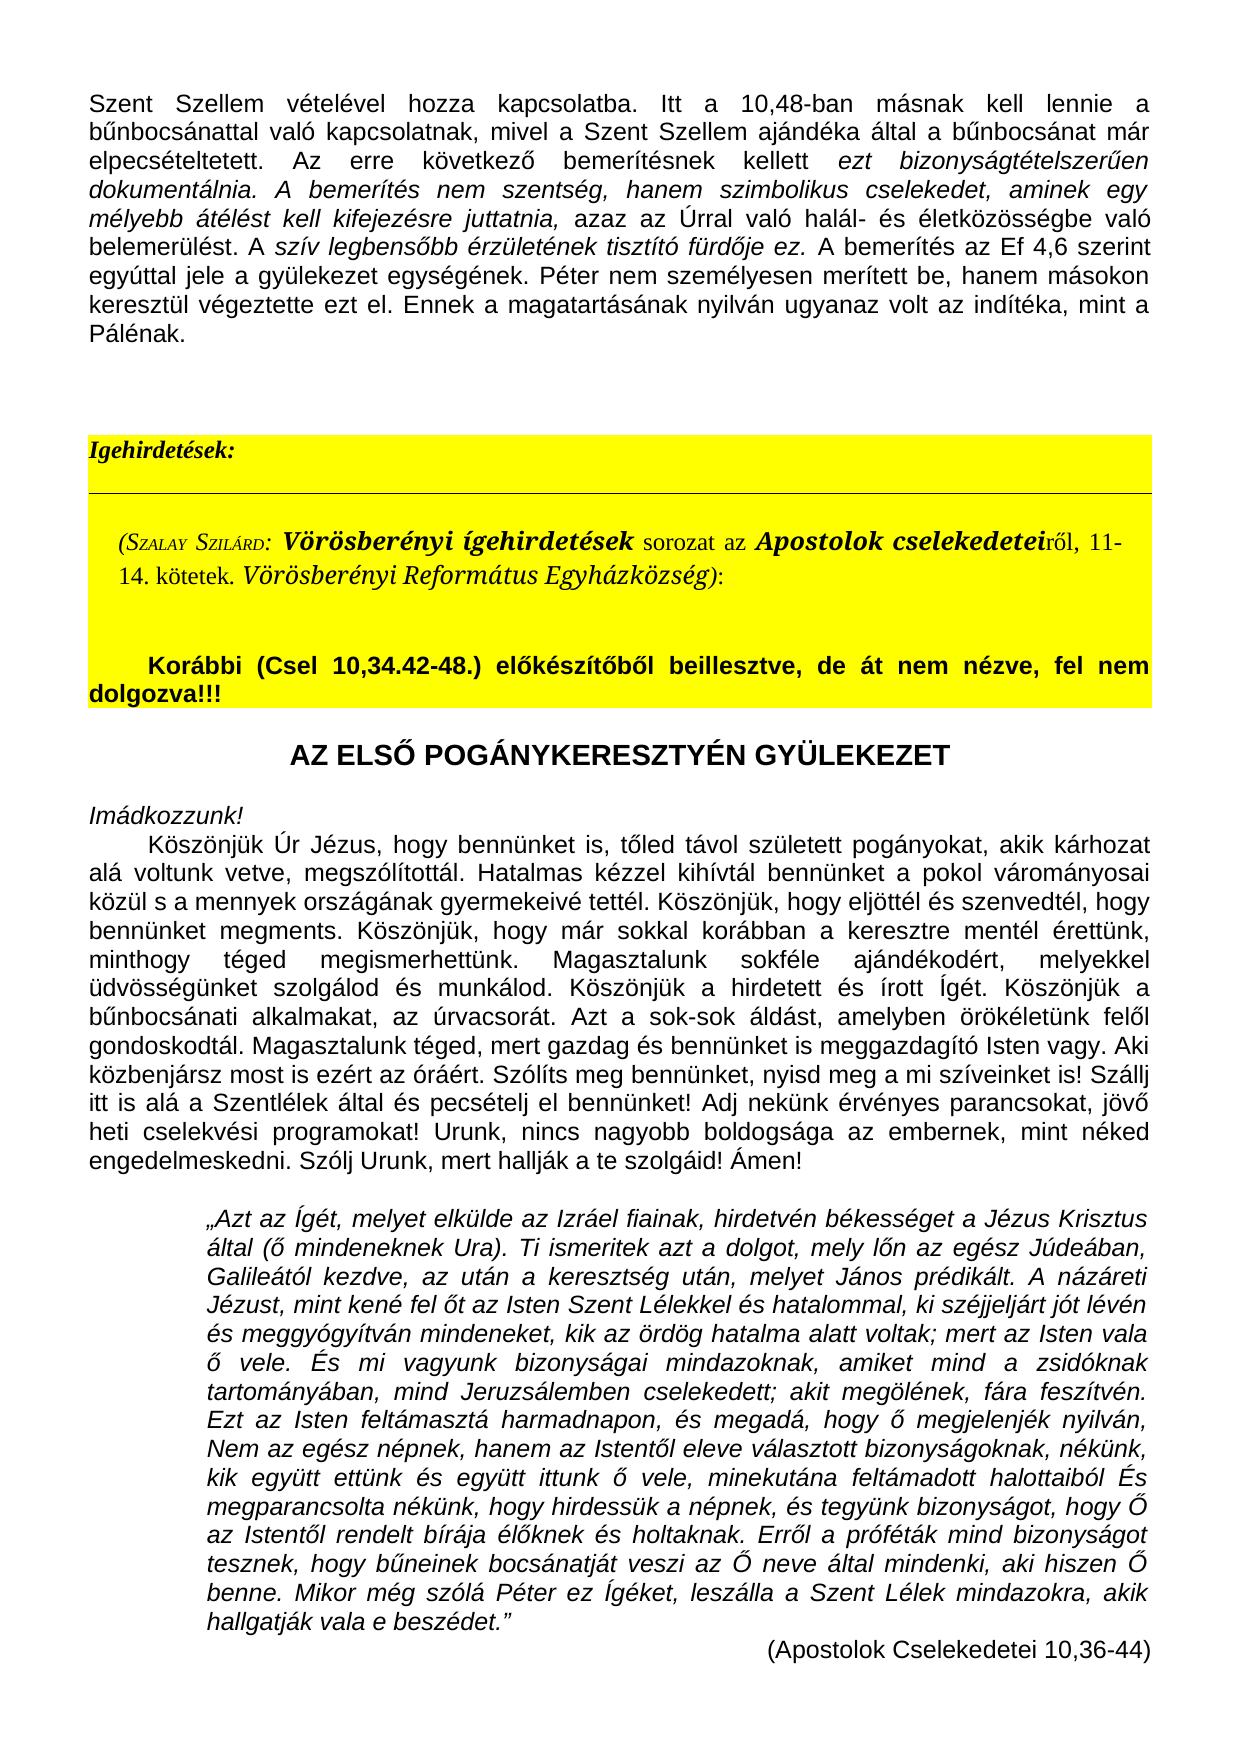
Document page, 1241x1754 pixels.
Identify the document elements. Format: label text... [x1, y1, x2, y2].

text Igehirdetések: [88, 435, 1152, 464]
text AZ ELSŐ POGÁNYKERESZTYÉN GYÜLEKEZET [88, 738, 1152, 771]
text Imádkozzunk! [88, 801, 1152, 830]
text Köszönjük Úr Jézus, hogy bennünket is, tőled távol született pogányokat, akik kárhozat alá voltunk vetve, megszólítottál. Hatalmas kézzel kihívtál bennünket a pokol várományosai közül s a mennyek országának gyermekeivé tettél. Köszönjük, hogy eljöttél és szenvedtél, hogy bennünket megments. Köszönjük, hogy már sokkal korábban a keresztre mentél érettünk, minthogy téged megismerhettünk. Magasztalunk sokféle ajándékodért, melyekkel üdvösségünket szolgálod és munkálod. Köszönjük a hirdetett és írott Ígét. Köszönjük a bűnbocsánati alkalmakat, az úrvacsorát. Azt a sok-sok áldást, amelyben örökéletünk felől gondoskodtál. Magasztalunk téged, mert gazdag és bennünket is meggazdagító Isten vagy. Aki közbenjársz most is ezért az óráért. Szólíts meg bennünket, nyisd meg a mi szíveinket is! Szállj itt is alá a Szentlélek által és pecsételj el bennünket! Adj nekünk érvényes parancsokat, jövő heti cselekvési programokat! Urunk, nincs nagyobb boldogsága az embernek, mint néked engedelmeskedni. Szólj Urunk, mert hallják a te szolgáid! Ámen! [88, 830, 1152, 1175]
text Szent Szellem vételével hozza kapcsolatba. Itt a 10,48-ban másnak kell lennie a bűnbocsánattal való kapcsolatnak, mivel a Szent Szellem ajándéka által a bűnbocsánat már elpecsételtetett. Az erre következő bemerítésnek kellett ezt bizonyságtételszerűen dokumentálnia. A bemerítés nem szentség, hanem szimbolikus cselekedet, aminek egy mélyebb átélést kell kifejezésre juttatnia, azaz az Úrral való halál‑ és életközösségbe való belemerülést. A szív legbensőbb érzületének tisztító fürdője ez. A bemerítés az Ef 4,6 szerint egyúttal jele a gyülekezet egységének. Péter nem személyesen merített be, hanem másokon keresztül végeztette ezt el. Ennek a magatartásának nyilván ugyanaz volt az indítéka, mint a Pálénak. [88, 88, 1152, 347]
text Korábbi (Csel 10,34.42-48.) előkészítőből beillesztve, de át nem nézve, fel nem dolgozva!!! [88, 651, 1152, 708]
text (Apostolok Cselekedetei 10,36-44) [207, 1635, 1152, 1664]
text (Szalay Szilárd: Vörösberényi ígehirdetések sorozat az Apostolok cselekedeteiről, 11-14. kötetek. Vörösberényi Református Egyházközség): [88, 494, 1152, 621]
text „Azt az Ígét, melyet elkülde az Izráel fiainak, hirdetvén békességet a Jézus Krisztus által (ő mindeneknek Ura). Ti ismeritek azt a dolgot, mely lőn az egész Júdeában, Galileától kezdve, az után a keresztség után, melyet János prédikált. A názáreti Jézust, mint kené fel őt az Isten Szent Lélekkel és hatalommal, ki széjjeljárt jót lévén és meggyógyítván mindeneket, kik az ördög hatalma alatt voltak; mert az Isten vala ő vele. És mi vagyunk bizonyságai mindazoknak, amiket mind a zsidóknak tartományában, mind Jeruzsálemben cselekedett; akit megölének, fára feszítvén. Ezt az Isten feltámasztá harmadnapon, és megadá, hogy ő megjelenjék nyilván, Nem az egész népnek, hanem az Istentől eleve választott bizonyságoknak, nékünk, kik együtt ettünk és együtt ittunk ő vele, minekutána feltámadott halottaiból És megparancsolta nékünk, hogy hirdessük a népnek, és tegyünk bizonyságot, hogy Ő az Istentől rendelt bírája élőknek és holtaknak. Erről a próféták mind bizonyságot tesznek, hogy bűneinek bocsánatját veszi az Ő neve által mindenki, aki hiszen Ő benne. Mikor még szólá Péter ez Ígéket, leszálla a Szent Lélek mindazokra, akik hallgatják vala e beszédet.” [207, 1204, 1152, 1635]
